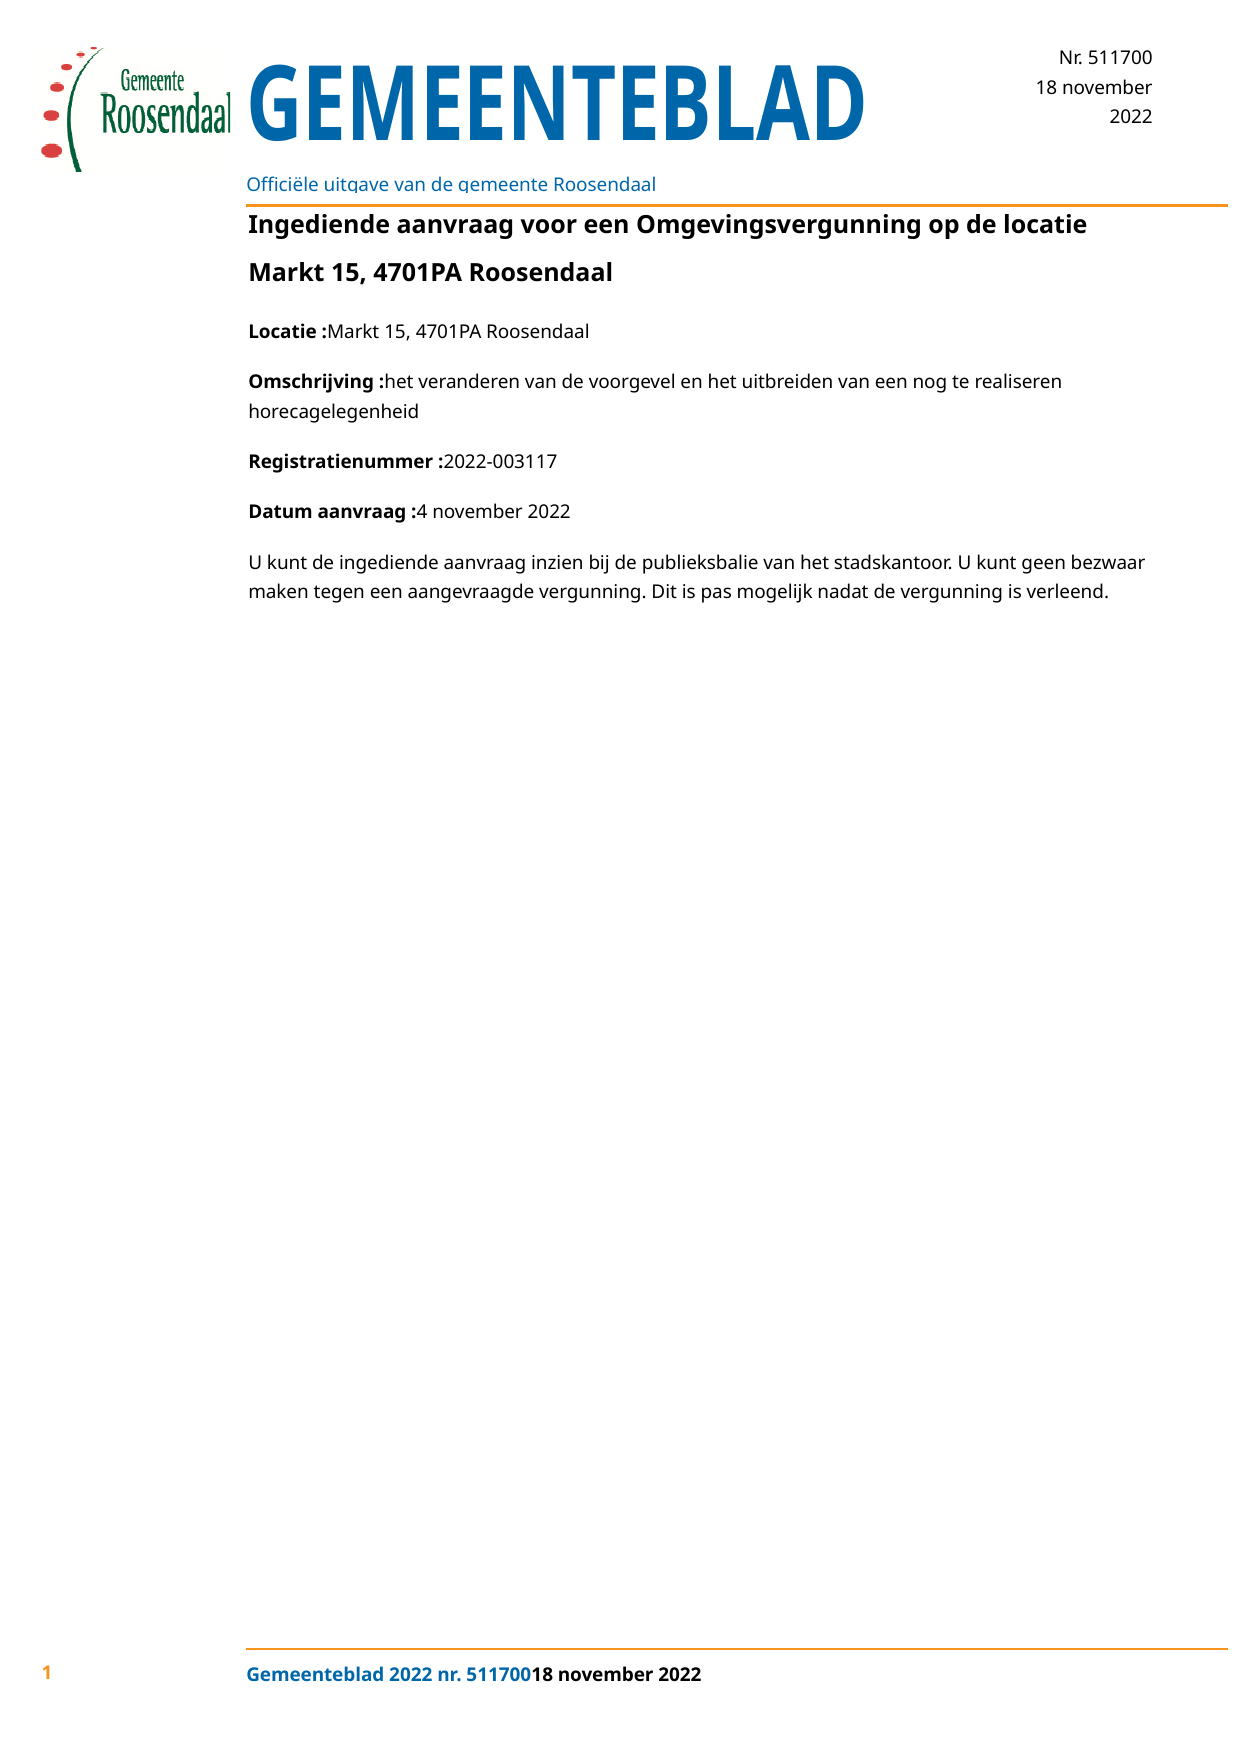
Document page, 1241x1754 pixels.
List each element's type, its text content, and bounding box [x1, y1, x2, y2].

text Locatie :Markt 15, 4701PA Roosendaal [248, 318, 1152, 344]
text Omschrijving :het veranderen van de voorgevel en het uitbreiden van een nog te realiseren horecagelegenheid [248, 368, 1152, 424]
picture [41, 47, 231, 172]
text U kunt de ingediende aanvraag inzien bij de publieksbalie van het stadskantoor. U kunt geen bezwaar maken tegen een aangevraagde vergunning. Dit is pas mogelijk nadat de vergunning is verleend. [248, 549, 1152, 604]
text Registratienummer :2022-003117 [248, 448, 1152, 474]
text Ingediende aanvraag voor een Omgevingsvergunning op de locatie Markt 15, 4701PA Roosendaal [248, 207, 1152, 288]
text Datum aanvraag :4 november 2022 [248, 499, 1152, 524]
